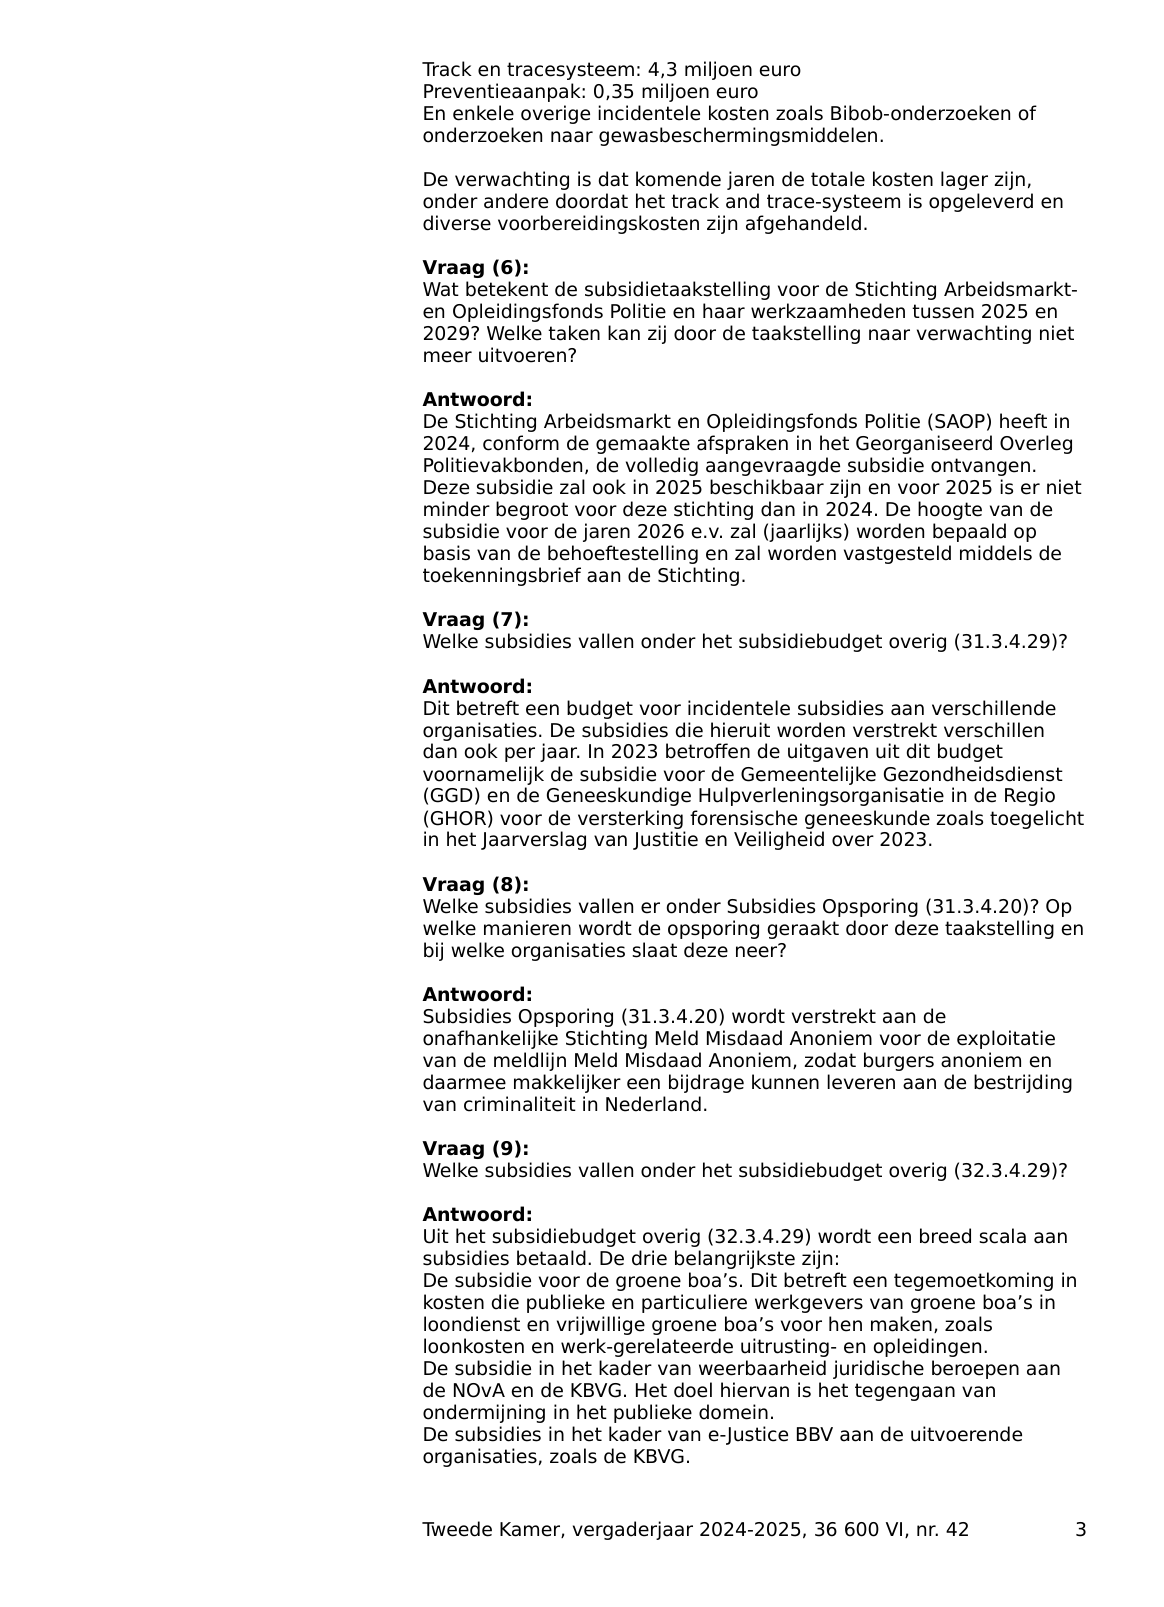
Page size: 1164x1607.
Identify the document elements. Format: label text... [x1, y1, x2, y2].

text Vraag (8): [422, 873, 1087, 896]
text Wat betekent de subsidietaakstelling voor de Stichting Arbeidsmarkt- en Opleidingsfonds Politie en haar werkzaamheden tussen 2025 en 2029? Welke taken kan zij door de taakstelling naar verwachting niet meer uitvoeren? [422, 279, 1087, 367]
text De Stichting Arbeidsmarkt en Opleidingsfonds Politie (SAOP) heeft in 2024, conform de gemaakte afspraken in het Georganiseerd Overleg Politievakbonden, de volledig aangevraagde subsidie ontvangen. Deze subsidie zal ook in 2025 beschikbaar zijn en voor 2025 is er niet minder begroot voor deze stichting dan in 2024. De hoogte van de subsidie voor de jaren 2026 e.v. zal (jaarlijks) worden bepaald op basis van de behoeftestelling en zal worden vastgesteld middels de toekenningsbrief aan de Stichting. [422, 411, 1087, 587]
text En enkele overige incidentele kosten zoals Bibob-onderzoeken of onderzoeken naar gewasbeschermingsmiddelen. [422, 103, 1087, 147]
text Vraag (7): [422, 609, 1087, 631]
text Welke subsidies vallen onder het subsidiebudget overig (32.3.4.29)? [422, 1160, 1087, 1182]
text De subsidies in het kader van e-Justice BBV aan de uitvoerende organisaties, zoals de KBVG. [422, 1424, 1087, 1468]
text Subsidies Opsporing (31.3.4.20) wordt verstrekt aan de onafhankelijke Stichting Meld Misdaad Anoniem voor de exploitatie van de meldlijn Meld Misdaad Anoniem, zodat burgers anoniem en daarmee makkelijker een bijdrage kunnen leveren aan de bestrijding van criminaliteit in Nederland. [422, 1006, 1087, 1116]
text Antwoord: [422, 984, 1087, 1006]
text Antwoord: [422, 1204, 1087, 1226]
text Welke subsidies vallen er onder Subsidies Opsporing (31.3.4.20)? Op welke manieren wordt de opsporing geraakt door deze taakstelling en bij welke organisaties slaat deze neer? [422, 896, 1087, 961]
text Vraag (9): [422, 1138, 1087, 1160]
text De verwachting is dat komende jaren de totale kosten lager zijn, onder andere doordat het track and trace-systeem is opgeleverd en diverse voorbereidingskosten zijn afgehandeld. [422, 169, 1087, 235]
text De subsidie in het kader van weerbaarheid juridische beroepen aan de NOvA en de KBVG. Het doel hiervan is het tegengaan van ondermijning in het publieke domein. [422, 1358, 1087, 1424]
text Antwoord: [422, 389, 1087, 411]
text Uit het subsidiebudget overig (32.3.4.29) wordt een breed scala aan subsidies betaald. De drie belangrijkste zijn: [422, 1226, 1087, 1270]
text Preventieaanpak: 0,35 miljoen euro [422, 81, 1087, 103]
text Dit betreft een budget voor incidentele subsidies aan verschillende organisaties. De subsidies die hieruit worden verstrekt verschillen dan ook per jaar. In 2023 betroffen de uitgaven uit dit budget voornamelijk de subsidie voor de Gemeentelijke Gezondheidsdienst (GGD) en de Geneeskundige Hulpverleningsorganisatie in de Regio (GHOR) voor de versterking forensische geneeskunde zoals toegelicht in het Jaarverslag van Justitie en Veiligheid over 2023. [422, 697, 1087, 851]
text Antwoord: [422, 676, 1087, 697]
text De subsidie voor de groene boa’s. Dit betreft een tegemoetkoming in kosten die publieke en particuliere werkgevers van groene boa’s in loondienst en vrijwillige groene boa’s voor hen maken, zoals loonkosten en werk-gerelateerde uitrusting- en opleidingen. [422, 1270, 1087, 1358]
text Track en tracesysteem: 4,3 miljoen euro [422, 59, 1087, 81]
text Welke subsidies vallen onder het subsidiebudget overig (31.3.4.29)? [422, 631, 1087, 653]
text Vraag (6): [422, 257, 1087, 279]
